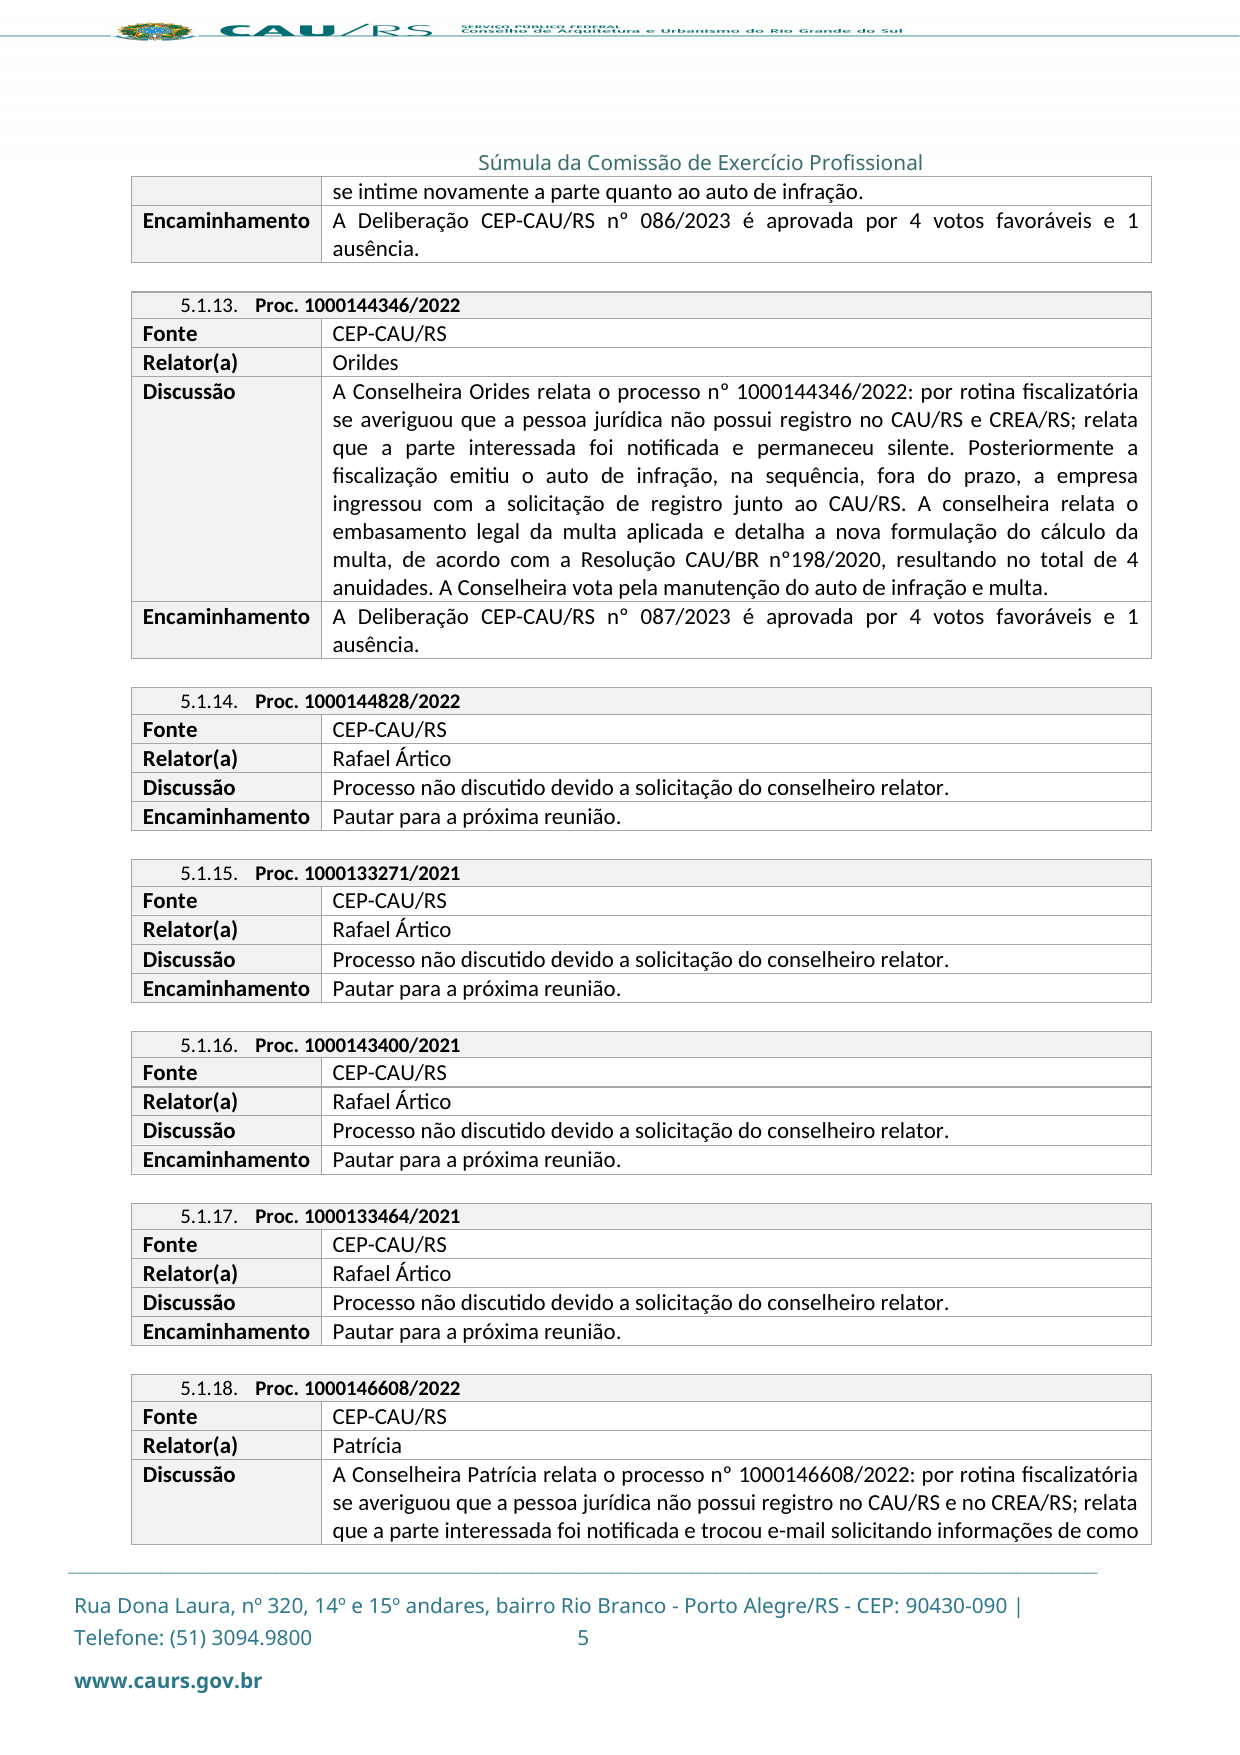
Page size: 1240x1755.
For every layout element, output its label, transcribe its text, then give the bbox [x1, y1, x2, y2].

table_cell Encaminhamento [132, 1146, 321, 1173]
table_cell Encaminhamento [132, 802, 321, 830]
table_cell Relator(a) [132, 1259, 321, 1287]
table_cell Rafael Ártico [322, 1088, 1151, 1115]
table_cell Encaminhamento [132, 602, 321, 658]
table_cell Processo não discutido devido a solicitação do conselheiro relator. [322, 773, 1151, 801]
table_cell Proc. 1000143400/2021 [132, 1032, 1151, 1057]
table_cell Discussão [132, 945, 321, 973]
table_cell Processo não discutido devido a solicitação do conselheiro relator. [322, 1288, 1151, 1316]
table_cell Proc. 1000146608/2022 [132, 1375, 1151, 1401]
table_cell Pautar para a próxima reunião. [322, 1146, 1151, 1173]
table_cell CEP-CAU/RS [322, 1058, 1151, 1086]
table_cell Relator(a) [132, 1088, 321, 1115]
table_cell CEP-CAU/RS [322, 319, 1151, 347]
table_cell Proc. 1000144346/2022 [132, 293, 1151, 318]
table_cell Rafael Ártico [322, 1259, 1151, 1287]
table_cell Discussão [132, 1460, 321, 1544]
table_cell Pautar para a próxima reunião. [322, 802, 1151, 830]
table_cell CEP-CAU/RS [322, 715, 1151, 743]
table_cell Relator(a) [132, 744, 321, 772]
table_cell [131, 659, 1151, 687]
table_cell Discussão [132, 377, 321, 601]
table_cell Relator(a) [132, 1431, 321, 1459]
table_cell [131, 1003, 1151, 1031]
table_cell Relator(a) [132, 916, 321, 944]
table_cell Fonte [132, 1058, 321, 1086]
table_cell Discussão [132, 773, 321, 801]
table_cell CEP-CAU/RS [322, 887, 1151, 914]
table_cell Processo não discutido devido a solicitação do conselheiro relator. [322, 1116, 1151, 1144]
table_cell Proc. 1000133271/2021 [132, 860, 1151, 886]
table_cell A Deliberação CEP-CAU/RS nº 087/2023 é aprovada por 4 votos favoráveis e 1 ausência. [322, 602, 1151, 658]
table_cell Encaminhamento [132, 1317, 321, 1345]
table_cell [131, 831, 1151, 859]
table_cell Fonte [132, 319, 321, 347]
table_cell A Conselheira Patrícia relata o processo nº 1000146608/2022: por rotina fiscalizatória se averiguou que a pessoa jurídica não possui registro no CAU/RS e no CREA/RS; relata que a parte interessada foi notificada e trocou e-mail solicitando informações de como [322, 1460, 1151, 1544]
table_cell Fonte [132, 715, 321, 743]
table_cell Rafael Ártico [322, 744, 1151, 772]
table_cell [132, 177, 321, 205]
table_cell se intime novamente a parte quanto ao auto de infração. [322, 177, 1151, 205]
table_cell Fonte [132, 1230, 321, 1258]
table_cell Encaminhamento [132, 206, 321, 262]
table_cell Proc. 1000133464/2021 [132, 1204, 1151, 1229]
table_cell Fonte [132, 887, 321, 914]
table_cell [131, 263, 1151, 291]
table_cell [131, 1175, 1151, 1203]
table_cell Rafael Ártico [322, 916, 1151, 944]
table_cell CEP-CAU/RS [322, 1230, 1151, 1258]
table_cell Processo não discutido devido a solicitação do conselheiro relator. [322, 945, 1151, 973]
table_cell Patrícia [322, 1431, 1151, 1459]
table_cell [131, 1346, 1151, 1374]
table_cell A Deliberação CEP-CAU/RS nº 086/2023 é aprovada por 4 votos favoráveis e 1 ausência. [322, 206, 1151, 262]
table_cell Pautar para a próxima reunião. [322, 1317, 1151, 1345]
table_cell Encaminhamento [132, 974, 321, 1002]
table_cell CEP-CAU/RS [322, 1402, 1151, 1430]
table_cell Relator(a) [132, 348, 321, 376]
table_cell Fonte [132, 1402, 321, 1430]
table_cell Discussão [132, 1288, 321, 1316]
table_cell Orildes [322, 348, 1151, 376]
table_cell Discussão [132, 1116, 321, 1144]
table_cell Pautar para a próxima reunião. [322, 974, 1151, 1002]
table_cell Proc. 1000144828/2022 [132, 688, 1151, 714]
table_cell A Conselheira Orides relata o processo nº 1000144346/2022: por rotina fiscalizatória se averiguou que a pessoa jurídica não possui registro no CAU/RS e CREA/RS; relata que a parte interessada foi notificada e permaneceu silente. Posteriormente a fiscalização emitiu o auto de infração, na sequência, fora do prazo, a empresa ingressou com a solicitação de registro junto ao CAU/RS. A conselheira relata o embasamento legal da multa aplicada e detalha a nova formulação do cálculo da multa, de acordo com a Resolução CAU/BR nº198/2020, resultando no total de 4 anuidades. A Conselheira vota pela manutenção do auto de infração e multa. [322, 377, 1151, 601]
